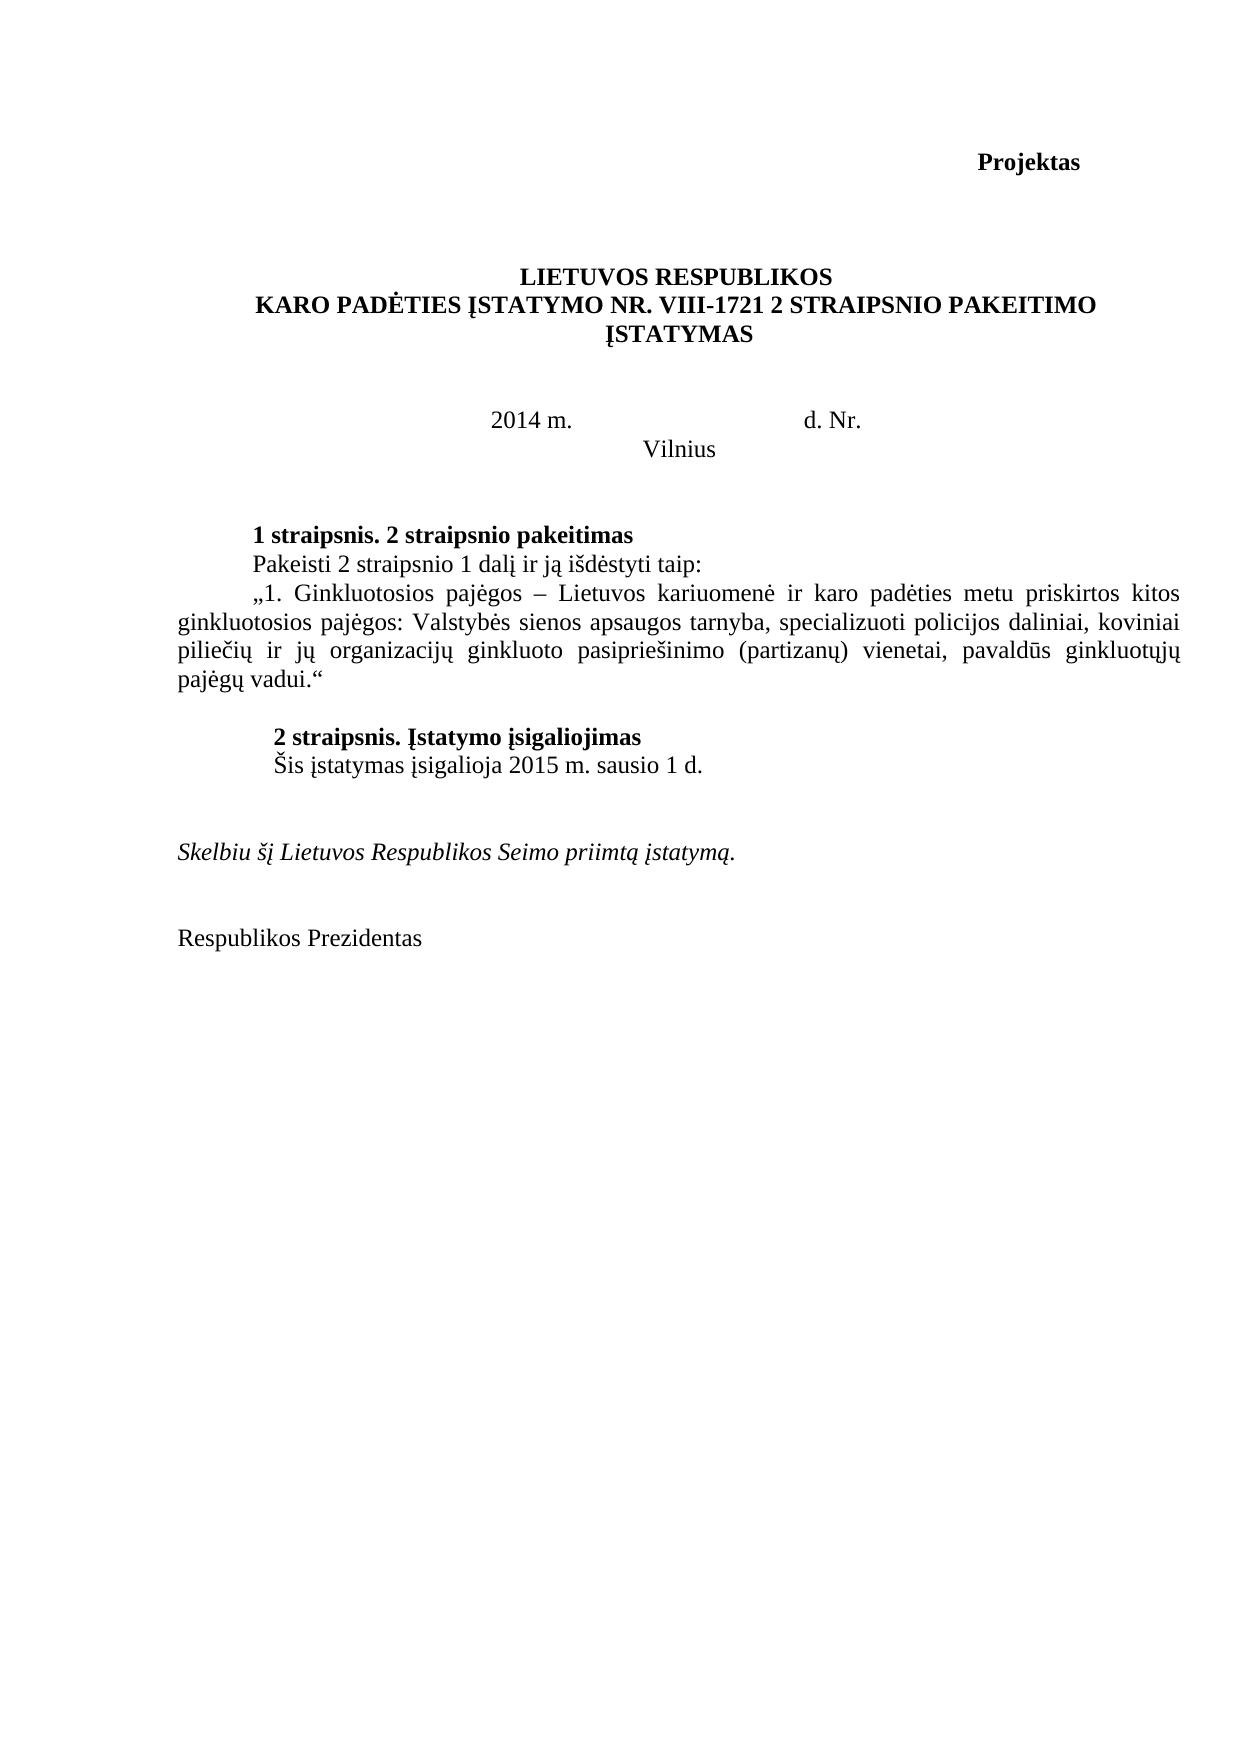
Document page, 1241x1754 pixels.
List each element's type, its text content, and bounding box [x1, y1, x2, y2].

text KARO PADĖTIES ĮSTATYMO NR. VIII-1721 2 STRAIPSNIO PAKEITIMO [177, 291, 1181, 319]
text Respublikos Prezidentas [177, 923, 1181, 952]
text Šis įstatymas įsigalioja 2015 m. sausio 1 d. [177, 751, 1181, 779]
text Vilnius [177, 434, 1181, 463]
text 2 straipsnis. Įstatymo įsigaliojimas [177, 722, 1181, 751]
text ĮSTATYMAS [177, 319, 1181, 348]
text Pakeisti 2 straipsnio 1 dalį ir ją išdėstyti taip: [177, 549, 1181, 578]
text Skelbiu šį Lietuvos Respublikos Seimo priimtą įstatymą. [177, 837, 1181, 866]
text Projektas [177, 147, 1181, 176]
text 1 straipsnis. 2 straipsnio pakeitimas [177, 521, 1181, 549]
text „1. Ginkluotosios pajėgos – Lietuvos kariuomenė ir karo padėties metu priskirtos kitos ginkluotosios pajėgos: Valstybės sienos apsaugos tarnyba, specializuoti policijos daliniai, koviniai piliečių ir jų organizacijų ginkluoto pasipriešinimo (partizanų) vienetai, pavaldūs ginkluotųjų pajėgų vadui.“ [177, 578, 1181, 693]
text LIETUVOS RESPUBLIKOS [177, 262, 1181, 291]
text 2014 m. d. Nr. [177, 406, 1181, 434]
